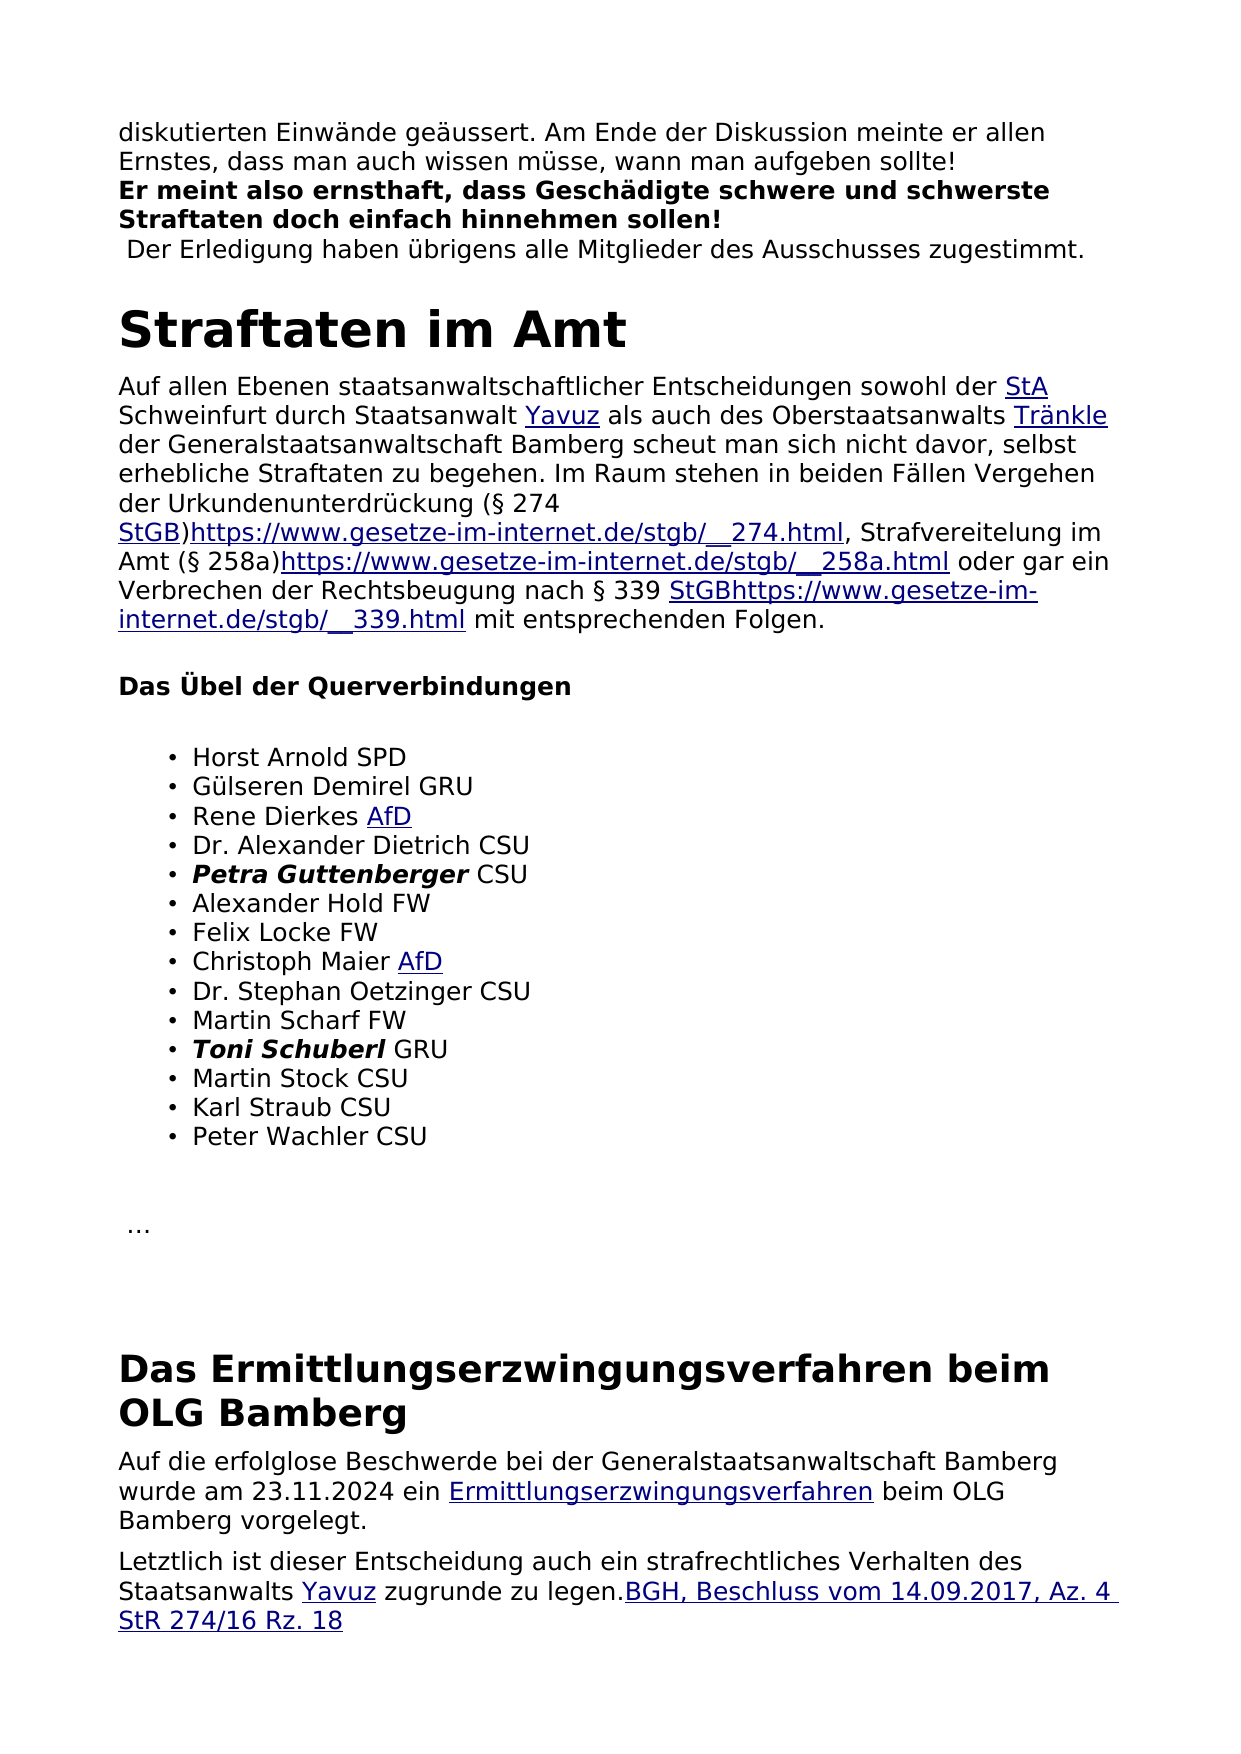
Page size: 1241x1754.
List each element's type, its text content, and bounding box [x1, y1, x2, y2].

list Felix Locke FW [177, 918, 1122, 947]
list Alexander Hold FW [177, 889, 1122, 918]
list Karl Straub CSU [177, 1093, 1122, 1122]
list Toni Schuberl GRU [177, 1035, 1122, 1064]
text … [118, 1181, 1122, 1239]
subtitle Das Ermittlungserzwingungsverfahren beim OLG Bamberg [118, 1348, 1122, 1435]
text Auf allen Ebenen staatsanwaltschaftlicher Entscheidungen sowohl der StA Schweinfurt durch Staatsanwalt Yavuz als auch des Oberstaatsanwalts Tränkle der Generalstaatsanwaltschaft Bamberg scheut man sich nicht davor, selbst erhebliche Straftaten zu begehen. Im Raum stehen in beiden Fällen Vergehen der Urkundenunterdrückung (§ 274 StGB)https://www.gesetze-im-internet.de/stgb/__274.html, Strafvereitelung im Amt (§ 258a)https://www.gesetze-im-internet.de/stgb/__258a.html oder gar ein Verbrechen der Rechtsbeugung nach § 339 StGBhttps://www.gesetze-im-internet.de/stgb/__339.html mit entsprechenden Folgen. [118, 372, 1122, 635]
subtitle Das Übel der Querverbindungen [118, 672, 1122, 701]
subtitle Straftaten im Amt [118, 301, 1122, 360]
list Christoph Maier AfD [177, 947, 1122, 977]
text Letztlich ist dieser Entscheidung auch ein strafrechtliches Verhalten des Staatsanwalts Yavuz zugrunde zu legen.BGH, Beschluss vom 14.09.2017, Az. 4 StR 274/16 Rz. 18 [118, 1548, 1122, 1635]
list Dr. Alexander Dietrich CSU [177, 831, 1122, 860]
list Peter Wachler CSU [177, 1122, 1122, 1152]
text Auf die erfolglose Beschwerde bei der Generalstaatsanwaltschaft Bamberg wurde am 23.11.2024 ein Ermittlungserzwingungsverfahren beim OLG Bamberg vorgelegt. [118, 1448, 1122, 1535]
text diskutierten Einwände geäussert. Am Ende der Diskussion meinte er allen Ernstes, dass man auch wissen müsse, wann man aufgeben sollte! Er meint also ernsthaft, dass Geschädigte schwere und schwerste Straftaten doch einfach hinnehmen sollen! Der Erledigung haben übrigens alle Mitglieder des Ausschusses zugestimmt. [118, 118, 1122, 264]
list Horst Arnold SPD [177, 743, 1122, 772]
list Gülseren Demirel GRU [177, 772, 1122, 802]
list Martin Scharf FW [177, 1006, 1122, 1035]
list Rene Dierkes AfD [177, 802, 1122, 831]
list Dr. Stephan Oetzinger CSU [177, 977, 1122, 1006]
list Petra Guttenberger CSU [177, 860, 1122, 889]
list Martin Stock CSU [177, 1064, 1122, 1093]
